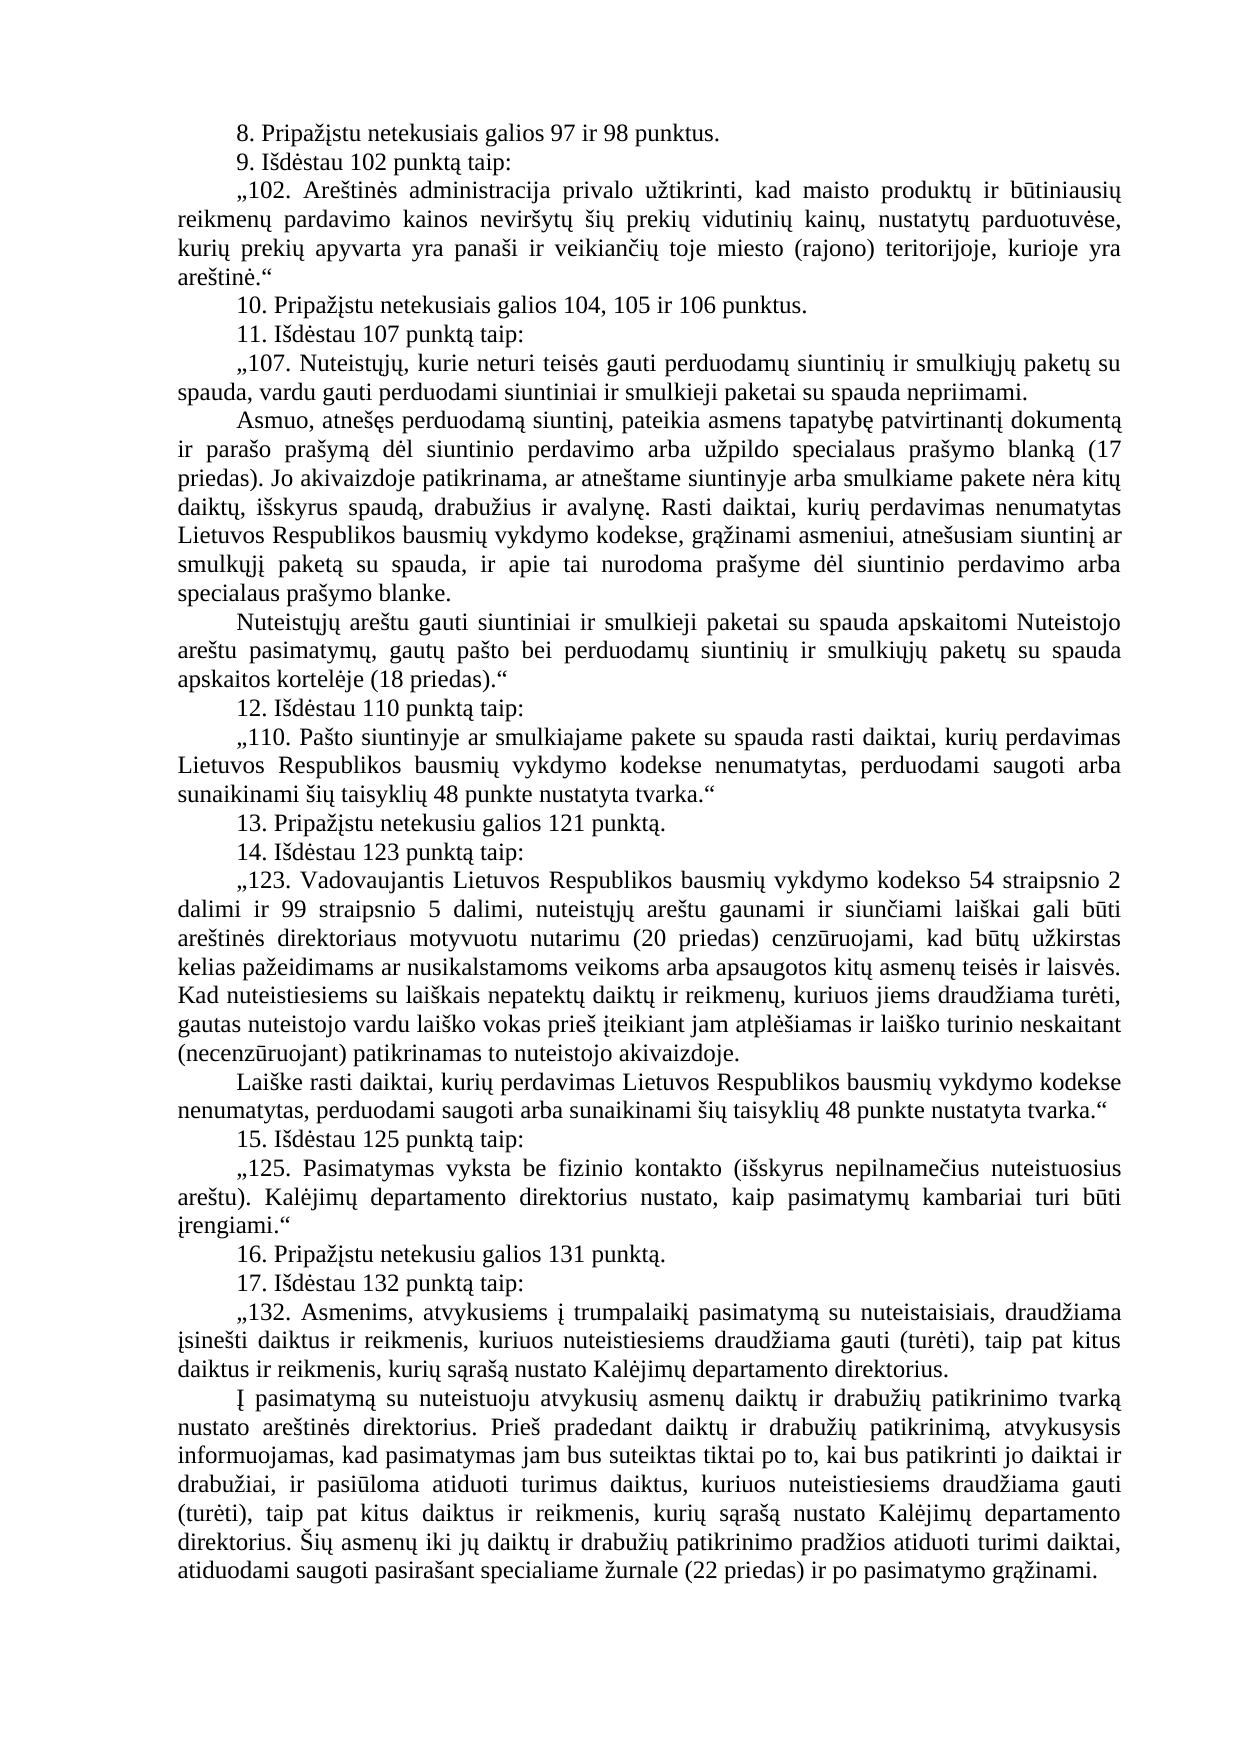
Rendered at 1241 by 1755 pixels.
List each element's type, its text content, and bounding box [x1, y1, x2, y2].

text Laiške rasti daiktai, kurių perdavimas Lietuvos Respublikos bausmių vykdymo kodekse nenumatytas, perduodami saugoti arba sunaikinami šių taisyklių 48 punkte nustatyta tvarka.“ [177, 1067, 1122, 1124]
text 8. Pripažįstu netekusiais galios 97 ir 98 punktus. [177, 118, 1122, 147]
text 17. Išdėstau 132 punktą taip: [177, 1268, 1122, 1297]
text 14. Išdėstau 123 punktą taip: [177, 837, 1122, 866]
text „125. Pasimatymas vyksta be fizinio kontakto (išskyrus nepilnamečius nuteistuosius areštu). Kalėjimų departamento direktorius nustato, kaip pasimatymų kambariai turi būti įrengiami.“ [177, 1153, 1122, 1239]
text 9. Išdėstau 102 punktą taip: [177, 147, 1122, 176]
text 11. Išdėstau 107 punktą taip: [177, 319, 1122, 348]
text 12. Išdėstau 110 punktą taip: [177, 693, 1122, 722]
text 10. Pripažįstu netekusiais galios 104, 105 ir 106 punktus. [177, 291, 1122, 319]
text „123. Vadovaujantis Lietuvos Respublikos bausmių vykdymo kodekso 54 straipsnio 2 dalimi ir 99 straipsnio 5 dalimi, nuteistųjų areštu gaunami ir siunčiami laiškai gali būti areštinės direktoriaus motyvuotu nutarimu (20 priedas) cenzūruojami, kad būtų užkirstas kelias pažeidimams ar nusikalstamoms veikoms arba apsaugotos kitų asmenų teisės ir laisvės. Kad nuteistiesiems su laiškais nepatektų daiktų ir reikmenų, kuriuos jiems draudžiama turėti, gautas nuteistojo vardu laiško vokas prieš įteikiant jam atplėšiamas ir laiško turinio neskaitant (necenzūruojant) patikrinamas to nuteistojo akivaizdoje. [177, 866, 1122, 1067]
text „110. Pašto siuntinyje ar smulkiajame pakete su spauda rasti daiktai, kurių perdavimas Lietuvos Respublikos bausmių vykdymo kodekse nenumatytas, perduodami saugoti arba sunaikinami šių taisyklių 48 punkte nustatyta tvarka.“ [177, 722, 1122, 808]
text Nuteistųjų areštu gauti siuntiniai ir smulkieji paketai su spauda apskaitomi Nuteistojo areštu pasimatymų, gautų pašto bei perduodamų siuntinių ir smulkiųjų paketų su spauda apskaitos kortelėje (18 priedas).“ [177, 607, 1122, 693]
text 15. Išdėstau 125 punktą taip: [177, 1124, 1122, 1153]
text „132. Asmenims, atvykusiems į trumpalaikį pasimatymą su nuteistaisiais, draudžiama įsinešti daiktus ir reikmenis, kuriuos nuteistiesiems draudžiama gauti (turėti), taip pat kitus daiktus ir reikmenis, kurių sąrašą nustato Kalėjimų departamento direktorius. [177, 1297, 1122, 1383]
text 16. Pripažįstu netekusiu galios 131 punktą. [177, 1239, 1122, 1268]
text Į pasimatymą su nuteistuoju atvykusių asmenų daiktų ir drabužių patikrinimo tvarką nustato areštinės direktorius. Prieš pradedant daiktų ir drabužių patikrinimą, atvykusysis informuojamas, kad pasimatymas jam bus suteiktas tiktai po to, kai bus patikrinti jo daiktai ir drabužiai, ir pasiūloma atiduoti turimus daiktus, kuriuos nuteistiesiems draudžiama gauti (turėti), taip pat kitus daiktus ir reikmenis, kurių sąrašą nustato Kalėjimų departamento direktorius. Šių asmenų iki jų daiktų ir drabužių patikrinimo pradžios atiduoti turimi daiktai, atiduodami saugoti pasirašant specialiame žurnale (22 priedas) ir po pasimatymo grąžinami. [177, 1383, 1122, 1584]
text „102. Areštinės administracija privalo užtikrinti, kad maisto produktų ir būtiniausių reikmenų pardavimo kainos neviršytų šių prekių vidutinių kainų, nustatytų parduotuvėse, kurių prekių apyvarta yra panaši ir veikiančių toje miesto (rajono) teritorijoje, kurioje yra areštinė.“ [177, 176, 1122, 291]
text Asmuo, atnešęs perduodamą siuntinį, pateikia asmens tapatybę patvirtinantį dokumentą ir parašo prašymą dėl siuntinio perdavimo arba užpildo specialaus prašymo blanką (17 priedas). Jo akivaizdoje patikrinama, ar atneštame siuntinyje arba smulkiame pakete nėra kitų daiktų, išskyrus spaudą, drabužius ir avalynę. Rasti daiktai, kurių perdavimas nenumatytas Lietuvos Respublikos bausmių vykdymo kodekse, grąžinami asmeniui, atnešusiam siuntinį ar smulkųjį paketą su spauda, ir apie tai nurodoma prašyme dėl siuntinio perdavimo arba specialaus prašymo blanke. [177, 406, 1122, 607]
text „107. Nuteistųjų, kurie neturi teisės gauti perduodamų siuntinių ir smulkiųjų paketų su spauda, vardu gauti perduodami siuntiniai ir smulkieji paketai su spauda nepriimami. [177, 348, 1122, 406]
text 13. Pripažįstu netekusiu galios 121 punktą. [177, 808, 1122, 837]
